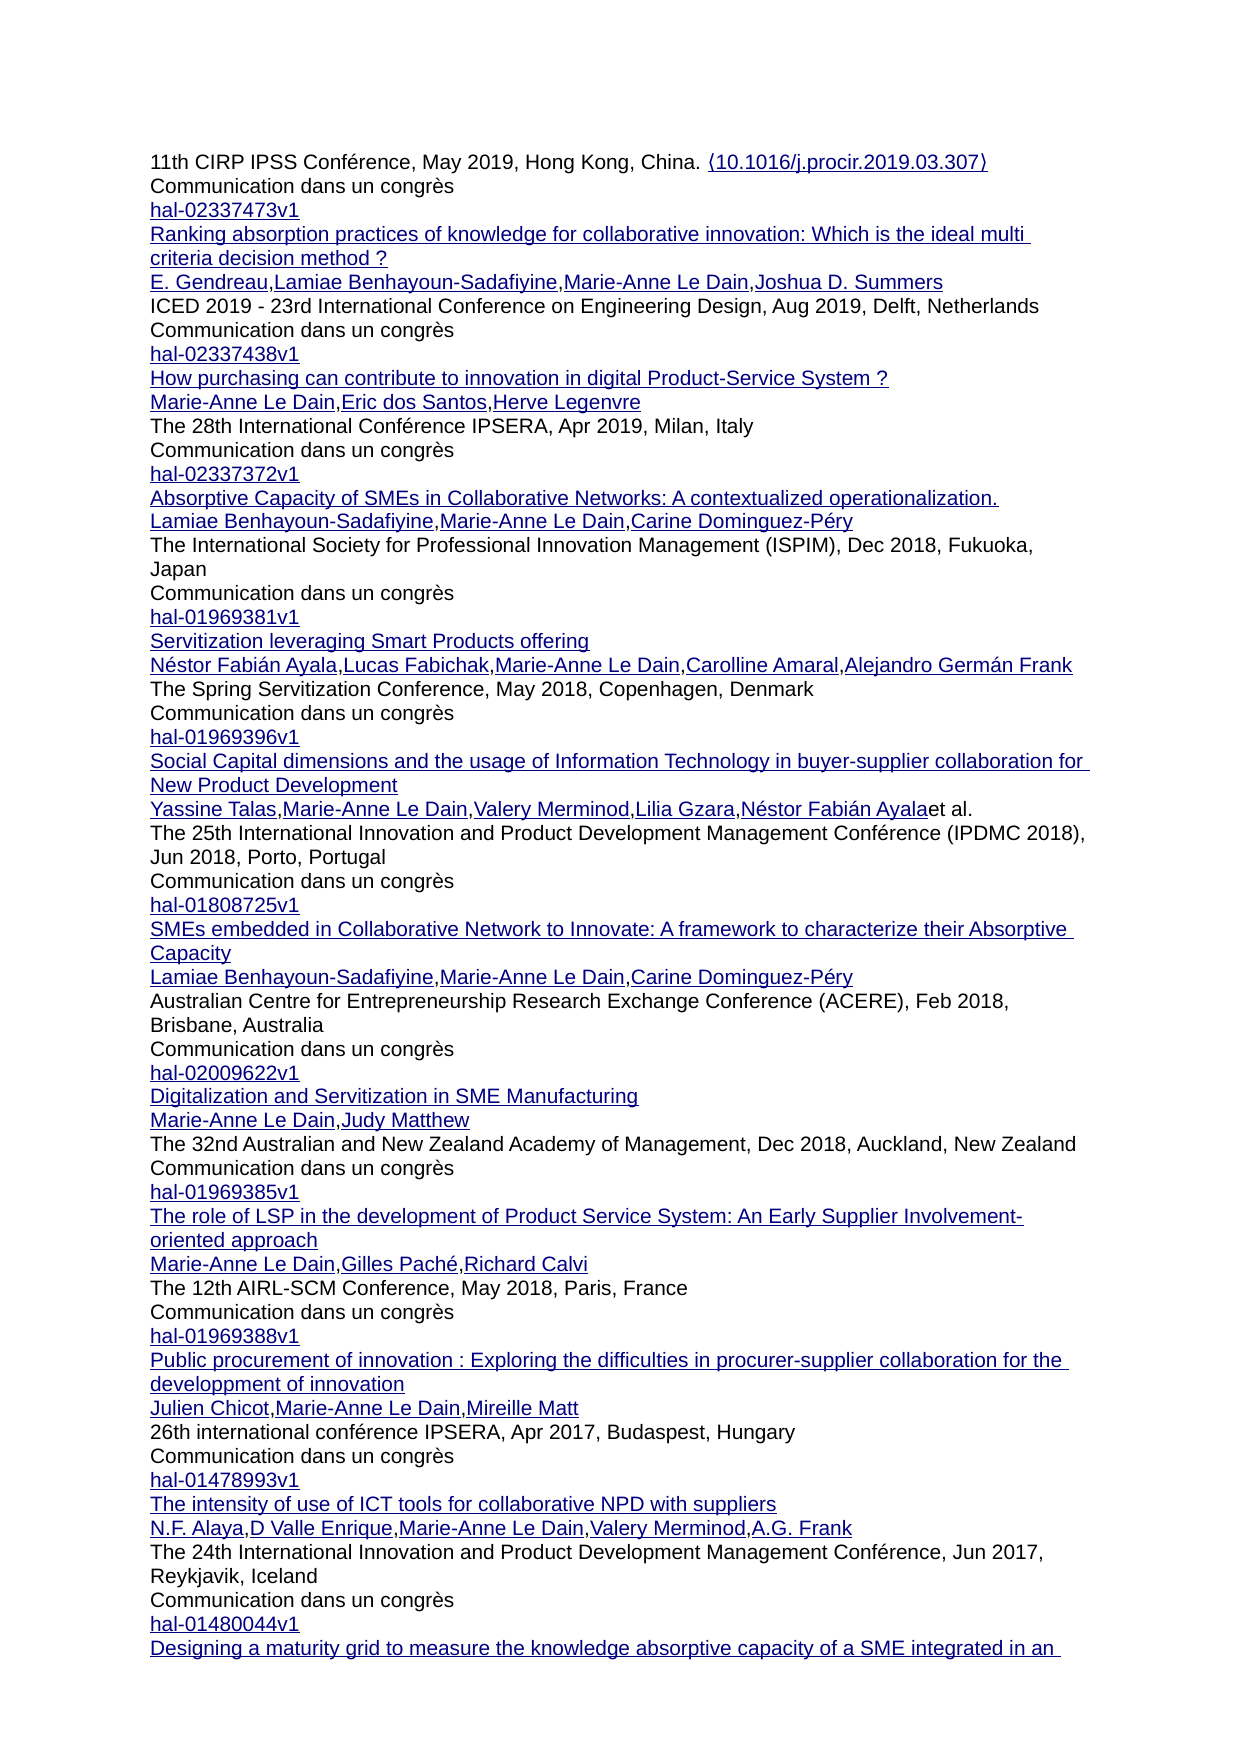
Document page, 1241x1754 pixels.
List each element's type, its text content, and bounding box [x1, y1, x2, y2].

table_cell Social Capital dimensions and the usage of Information Technology in buyer-supplier collaboration for [150, 749, 1090, 770]
table_cell Servitization leveraging Smart Products offering Néstor Fabián Ayala,Lucas Fabichak,Marie-Anne Le Dain,Carolline Amaral,Alejandro Germán Frank The Spring Servitization Conference, May 2018, Copenhagen, Denmark Communication dans un congrès hal-01969396v1 [150, 629, 1090, 749]
table_cell 11th CIRP IPSS Conférence, May 2019, Hong Kong, China. ⟨10.1016/j.procir.2019.03.307⟩ Communication dans un congrès hal-02337473v1 [150, 150, 1090, 222]
table_cell The role of LSP in the development of Product Service System: An Early Supplier Involvement-oriented approach Marie-Anne Le Dain,Gilles Paché,Richard Calvi The 12th AIRL-SCM Conference, May 2018, Paris, France Communication dans un congrès hal-01969388v1 [150, 1204, 1090, 1348]
table_cell The intensity of use of ICT tools for collaborative NPD with suppliers N.F. Alaya,D Valle Enrique,Marie-Anne Le Dain,Valery Merminod,A.G. Frank The 24th International Innovation and Product Development Management Conférence, Jun 2017, Reykjavik, Iceland Communication dans un congrès hal-01480044v1 [150, 1492, 1090, 1635]
table_cell Ranking absorption practices of knowledge for collaborative innovation: Which is the ideal multi criteria decision method ? E. Gendreau,Lamiae Benhayoun-Sadafiyine,Marie-Anne Le Dain,Joshua D. Summers ICED 2019 - 23rd International Conference on Engineering Design, Aug 2019, Delft, Netherlands Communication dans un congrès hal-02337438v1 [150, 222, 1090, 366]
table_cell Absorptive Capacity of SMEs in Collaborative Networks: A contextualized operationalization. Lamiae Benhayoun-Sadafiyine,Marie-Anne Le Dain,Carine Dominguez-Péry The International Society for Professional Innovation Management (ISPIM), Dec 2018, Fukuoka, Japan Communication dans un congrès hal-01969381v1 [150, 485, 1090, 629]
table_cell SMEs embedded in Collaborative Network to Innovate: A framework to characterize their Absorptive Capacity Lamiae Benhayoun-Sadafiyine,Marie-Anne Le Dain,Carine Dominguez-Péry Australian Centre for Entrepreneurship Research Exchange Conference (ACERE), Feb 2018, Brisbane, Australia Communication dans un congrès hal-02009622v1 [150, 917, 1090, 1084]
table_cell Digitalization and Servitization in SME Manufacturing Marie-Anne Le Dain,Judy Matthew The 32nd Australian and New Zealand Academy of Management, Dec 2018, Auckland, New Zealand Communication dans un congrès hal-01969385v1 [150, 1084, 1090, 1204]
table_cell Designing a maturity grid to measure the knowledge absorptive capacity of a SME integrated in an [150, 1635, 1090, 1659]
table_cell New Product Development Yassine Talas,Marie-Anne Le Dain,Valery Merminod,Lilia Gzara,Néstor Fabián Ayalaet al. The 25th International Innovation and Product Development Management Conférence (IPDMC 2018), Jun 2018, Porto, Portugal Communication dans un congrès hal-01808725v1 [150, 771, 1090, 917]
table_cell How purchasing can contribute to innovation in digital Product-Service System ? Marie-Anne Le Dain,Eric dos Santos,Herve Legenvre The 28th International Conférence IPSERA, Apr 2019, Milan, Italy Communication dans un congrès hal-02337372v1 [150, 366, 1090, 485]
table_cell Public procurement of innovation : Exploring the difficulties in procurer-supplier collaboration for the developpment of innovation Julien Chicot,Marie-Anne Le Dain,Mireille Matt 26th international conférence IPSERA, Apr 2017, Budaspest, Hungary Communication dans un congrès hal-01478993v1 [150, 1348, 1090, 1492]
